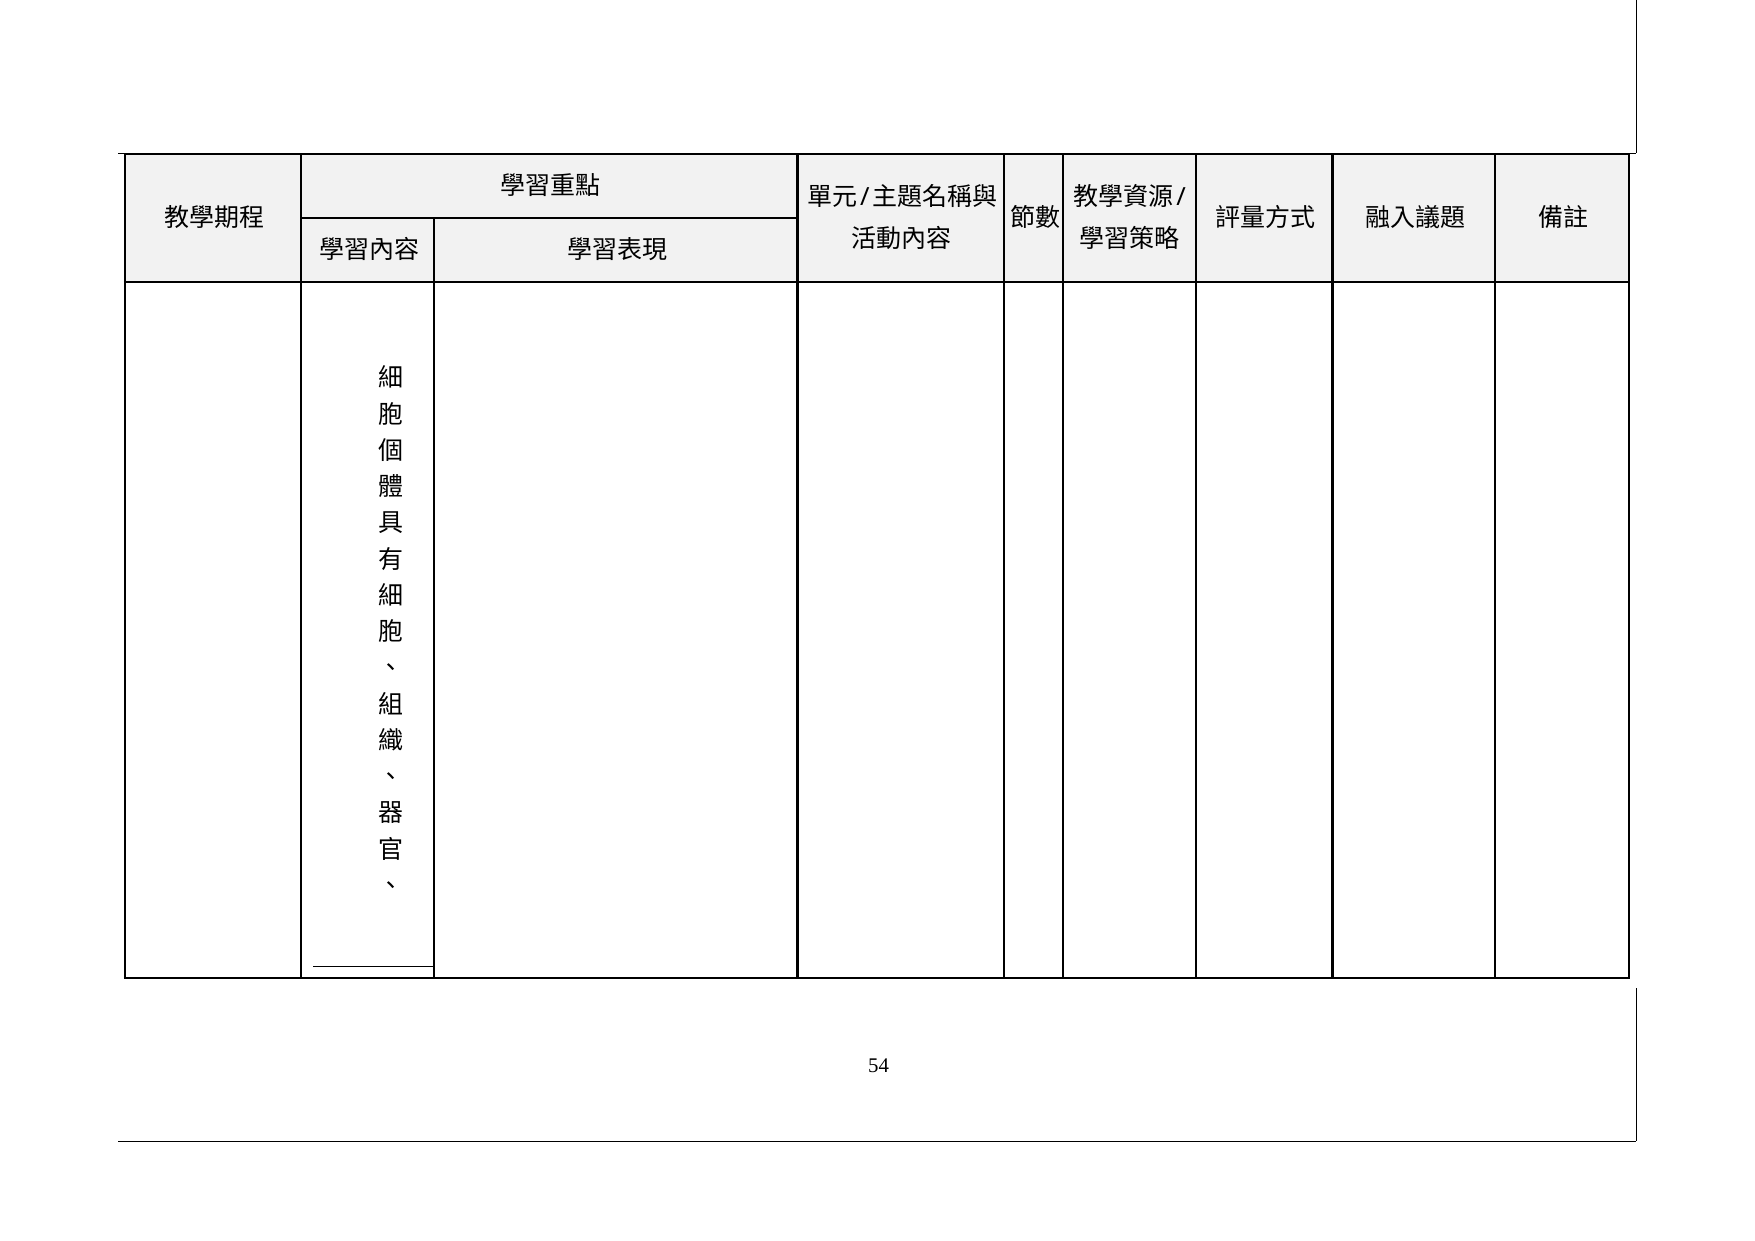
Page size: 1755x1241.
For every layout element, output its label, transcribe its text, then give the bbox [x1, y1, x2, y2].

table_cell [1334, 283, 1494, 977]
table_cell [799, 283, 1003, 977]
table_cell 學習表現 [435, 219, 796, 281]
table_header 學習重點 [302, 155, 796, 217]
table_cell [1496, 283, 1628, 977]
table_header 單元/主題名稱與活動內容 [799, 155, 1003, 281]
table_header 融入議題 [1334, 155, 1494, 281]
table_cell 細胞個體具有細胞、組織、器官、 [302, 283, 433, 977]
table_cell [1197, 283, 1331, 977]
table_header 評量方式 [1197, 155, 1331, 281]
table_header 節數 [1005, 155, 1062, 281]
table_cell 學習內容 [302, 219, 433, 281]
table_header 備註 [1496, 155, 1628, 281]
table_cell [1005, 283, 1062, 977]
table_cell [126, 283, 300, 977]
table_cell [1064, 283, 1195, 977]
table_header 教學期程 [126, 155, 300, 281]
table_cell [435, 283, 796, 977]
table_header 教學資源/學習策略 [1064, 155, 1195, 281]
